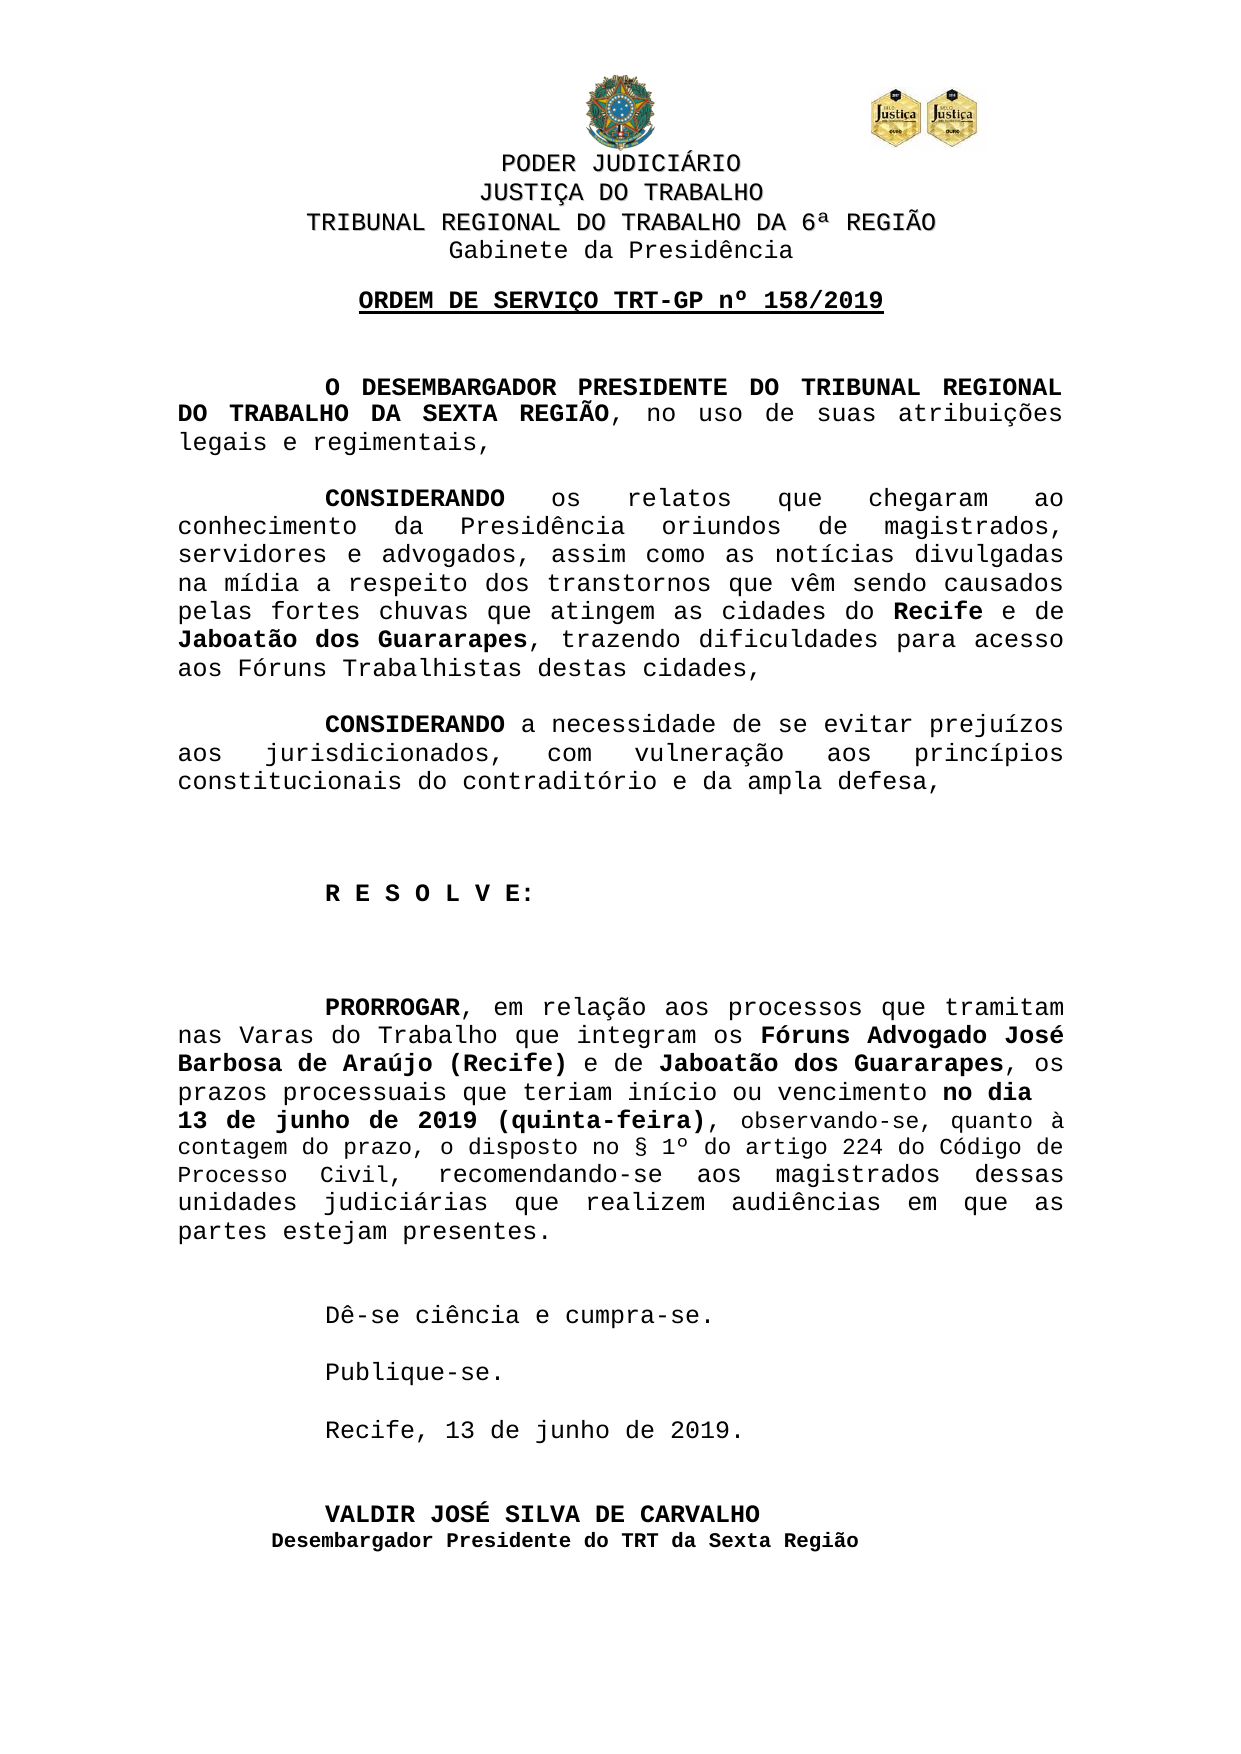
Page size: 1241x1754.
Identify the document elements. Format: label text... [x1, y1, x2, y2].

text Dê-se ciência e cumpra-se. Publique-se. [325, 1303, 716, 1388]
text Desembargador Presidente do TRT da Sexta Região [271, 1529, 1076, 1552]
text Gabinete da Presidência [303, 236, 938, 264]
text PRORROGAR, em relação aos processos que tramitam nas Varas do Trabalho que integram os Fóruns Advogado José Barbosa de Araújo (Recife) e de Jaboatão dos Guararapes, os prazos processuais que teriam início ou vencimento no dia [177, 994, 1064, 1107]
text Recife, 13 de junho de 2019. [325, 1416, 1076, 1444]
text DO TRABALHO DA SEXTA REGIÃO, no uso de suas atribuições legais e regimentais, [177, 401, 1064, 458]
subtitle R E S O L V E: [325, 881, 1076, 909]
subtitle ORDEM DE SERVIÇO TRT-GP nº 158/2019 [303, 287, 938, 316]
picture [585, 75, 655, 151]
text TRIBUNAL REGIONAL DO TRABALHO DA 6ª REGIÃO [303, 208, 938, 236]
picture [871, 87, 986, 151]
text PODER JUDICIÁRIO JUSTIÇA DO TRABALHO [478, 151, 764, 207]
text O DESEMBARGADOR PRESIDENTE DO TRIBUNAL REGIONAL [325, 372, 1076, 401]
subtitle VALDIR JOSÉ SILVA DE CARVALHO [325, 1500, 1076, 1529]
text 13 de junho de 2019 (quinta-feira), observando-se, quanto à contagem do prazo, o disposto no § 1º do artigo 224 do Código de Processo Civil, recomendando-se aos magistrados dessas unidades judiciárias que realizem audiências em que as partes estejam presentes. [177, 1107, 1064, 1247]
text CONSIDERANDO a necessidade de se evitar prejuízos aos jurisdicionados, com vulneração aos princípios constitucionais do contraditório e da ampla defesa, [177, 712, 1064, 797]
text CONSIDERANDO os relatos que chegaram ao conhecimento da Presidência oriundos de magistrados, servidores e advogados, assim como as notícias divulgadas na mídia a respeito dos transtornos que vêm sendo causados pelas fortes chuvas que atingem as cidades do Recife e de Jaboatão dos Guararapes, trazendo dificuldades para acesso aos Fóruns Trabalhistas destas cidades, [177, 485, 1064, 683]
